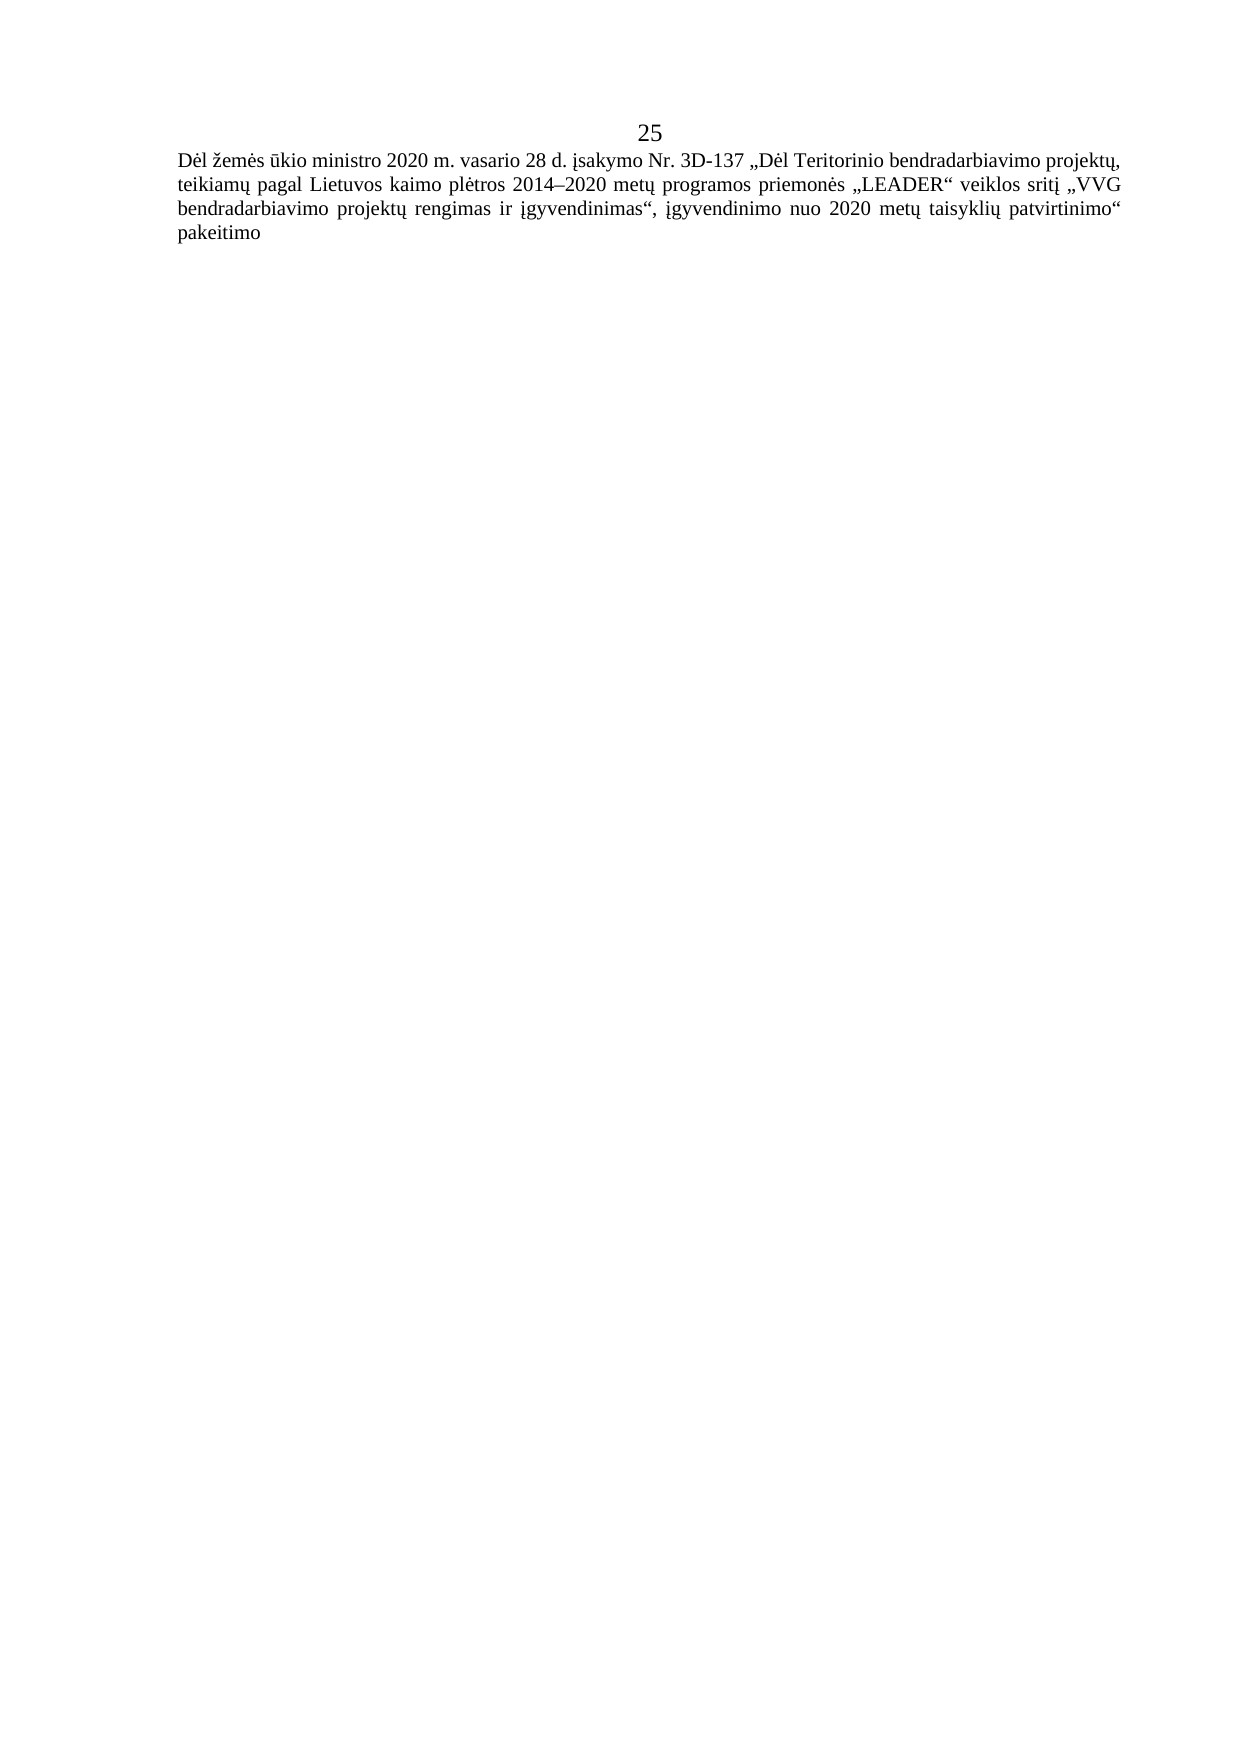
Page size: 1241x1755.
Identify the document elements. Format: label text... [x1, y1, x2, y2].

text Dėl žemės ūkio ministro 2020 m. vasario 28 d. įsakymo Nr. 3D-137 „Dėl Teritorinio bendradarbiavimo projektų, teikiamų pagal Lietuvos kaimo plėtros 2014–2020 metų programos priemonės „LEADER“ veiklos sritį „VVG bendradarbiavimo projektų rengimas ir įgyvendinimas“, įgyvendinimo nuo 2020 metų taisyklių patvirtinimo“ pakeitimo [177, 148, 1122, 244]
